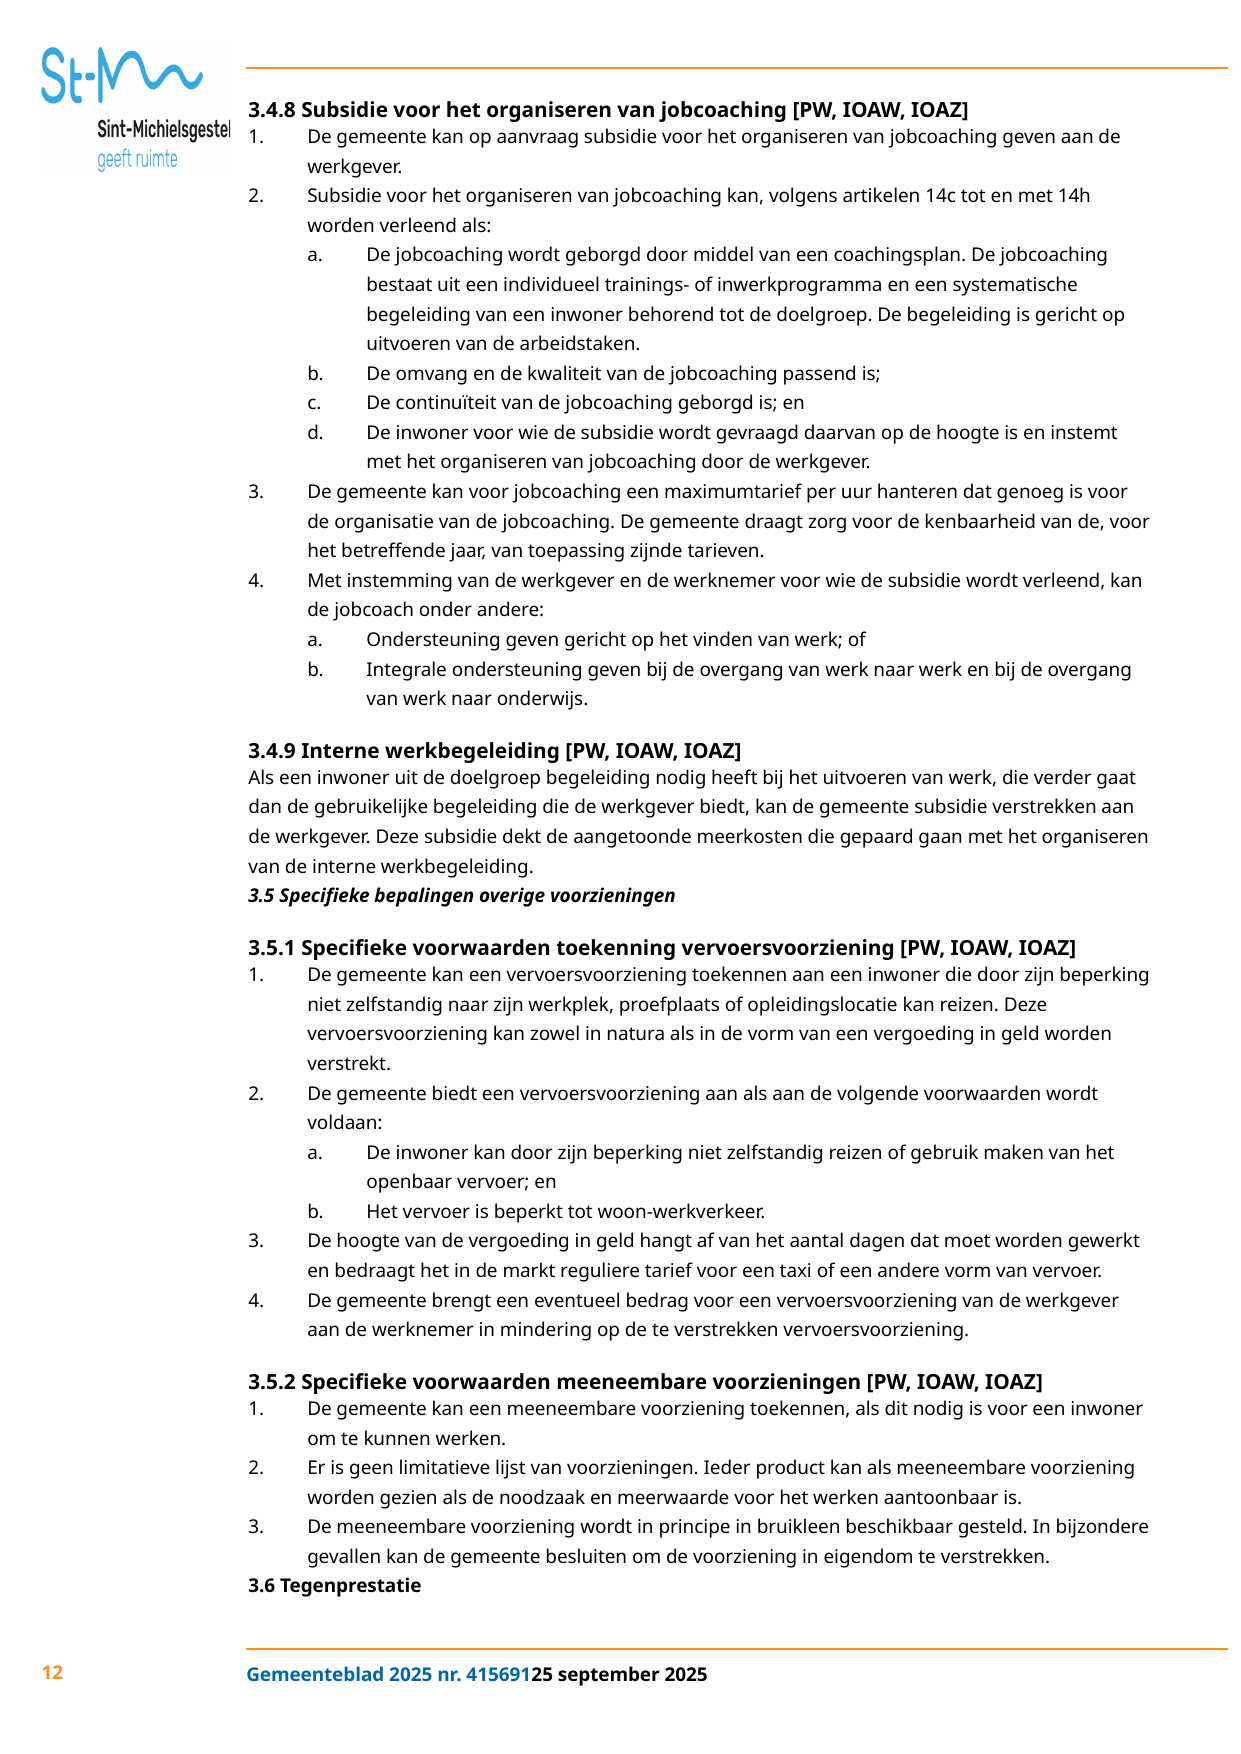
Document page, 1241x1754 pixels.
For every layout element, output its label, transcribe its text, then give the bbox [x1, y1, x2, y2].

list De gemeente kan op aanvraag subsidie voor het organiseren van jobcoaching geven aan de werkgever. [248, 123, 1152, 178]
text 3.4.9 Interne werkbegeleiding [PW, IOAW, IOAZ] [248, 736, 1152, 764]
list De gemeente kan voor jobcoaching een maximumtarief per uur hanteren dat genoeg is voor de organisatie van de jobcoaching. De gemeente draagt zorg voor de kenbaarheid van de, voor het betreffende jaar, van toepassing zijnde tarieven. [248, 478, 1152, 563]
list De hoogte van de vergoeding in geld hangt af van het aantal dagen dat moet worden gewerkt en bedraagt het in de markt reguliere tarief voor een taxi of een andere vorm van vervoer. [248, 1228, 1152, 1283]
list De inwoner voor wie de subsidie wordt gevraagd daarvan op de hoogte is en instemt met het organiseren van jobcoaching door de werkgever. [307, 419, 1152, 474]
list De continuïteit van de jobcoaching geborgd is; en [307, 389, 1152, 415]
text 3.5 Specifieke bepalingen overige voorzieningen [248, 882, 1152, 908]
list De gemeente kan een vervoersvoorziening toekennen aan een inwoner die door zijn beperking niet zelfstandig naar zijn werkplek, proefplaats of opleidingslocatie kan reizen. Deze vervoersvoorziening kan zowel in natura als in de vorm van een vergoeding in geld worden verstrekt. [248, 961, 1152, 1076]
text 3.5.2 Specifieke voorwaarden meeneembare voorzieningen [PW, IOAW, IOAZ] [248, 1367, 1152, 1395]
text Als een inwoner uit de doelgroep begeleiding nodig heeft bij het uitvoeren van werk, die verder gaat dan de gebruikelijke begeleiding die de werkgever biedt, kan de gemeente subsidie verstrekken aan de werkgever. Deze subsidie dekt de aangetoonde meerkosten die gepaard gaan met het organiseren van de interne werkbegeleiding. [248, 764, 1152, 879]
text 3.5.1 Specifieke voorwaarden toekenning vervoersvoorziening [PW, IOAW, IOAZ] [248, 933, 1152, 961]
list Ondersteuning geven gericht op het vinden van werk; of [307, 626, 1152, 652]
list De jobcoaching wordt geborgd door middel van een coachingsplan. De jobcoaching bestaat uit een individueel trainings- of inwerkprogramma en een systematische begeleiding van een inwoner behorend tot de doelgroep. De begeleiding is gericht op uitvoeren van de arbeidstaken. [307, 242, 1152, 356]
list De gemeente brengt een eventueel bedrag voor een vervoersvoorziening van de werkgever aan de werknemer in mindering op de te verstrekken vervoersvoorziening. [248, 1287, 1152, 1342]
list Subsidie voor het organiseren van jobcoaching kan, volgens artikelen 14c tot en met 14h worden verleend als: [248, 182, 1152, 238]
list De inwoner kan door zijn beperking niet zelfstandig reizen of gebruik maken van het openbaar vervoer; en [307, 1139, 1152, 1194]
list De gemeente biedt een vervoersvoorziening aan als aan de volgende voorwaarden wordt voldaan: [248, 1080, 1152, 1135]
list Er is geen limitatieve lijst van voorzieningen. Ieder product kan als meeneembare voorziening worden gezien als de noodzaak en meerwaarde voor het werken aantoonbaar is. [248, 1454, 1152, 1510]
list Integrale ondersteuning geven bij de overgang van werk naar werk en bij de overgang van werk naar onderwijs. [307, 656, 1152, 711]
text 3.6 Tegenprestatie [248, 1573, 1152, 1598]
list De gemeente kan een meeneembare voorziening toekennen, als dit nodig is voor een inwoner om te kunnen werken. [248, 1395, 1152, 1451]
list Met instemming van de werkgever en de werknemer voor wie de subsidie wordt verleend, kan de jobcoach onder andere: [248, 567, 1152, 622]
list Het vervoer is beperkt tot woon-werkverkeer. [307, 1198, 1152, 1224]
list De omvang en de kwaliteit van de jobcoaching passend is; [307, 360, 1152, 386]
list De meeneembare voorziening wordt in principe in bruikleen beschikbaar gesteld. In bijzondere gevallen kan de gemeente besluiten om de voorziening in eigendom te verstrekken. [248, 1513, 1152, 1569]
picture [41, 47, 231, 172]
text 3.4.8 Subsidie voor het organiseren van jobcoaching [PW, IOAW, IOAZ] [248, 95, 1152, 123]
